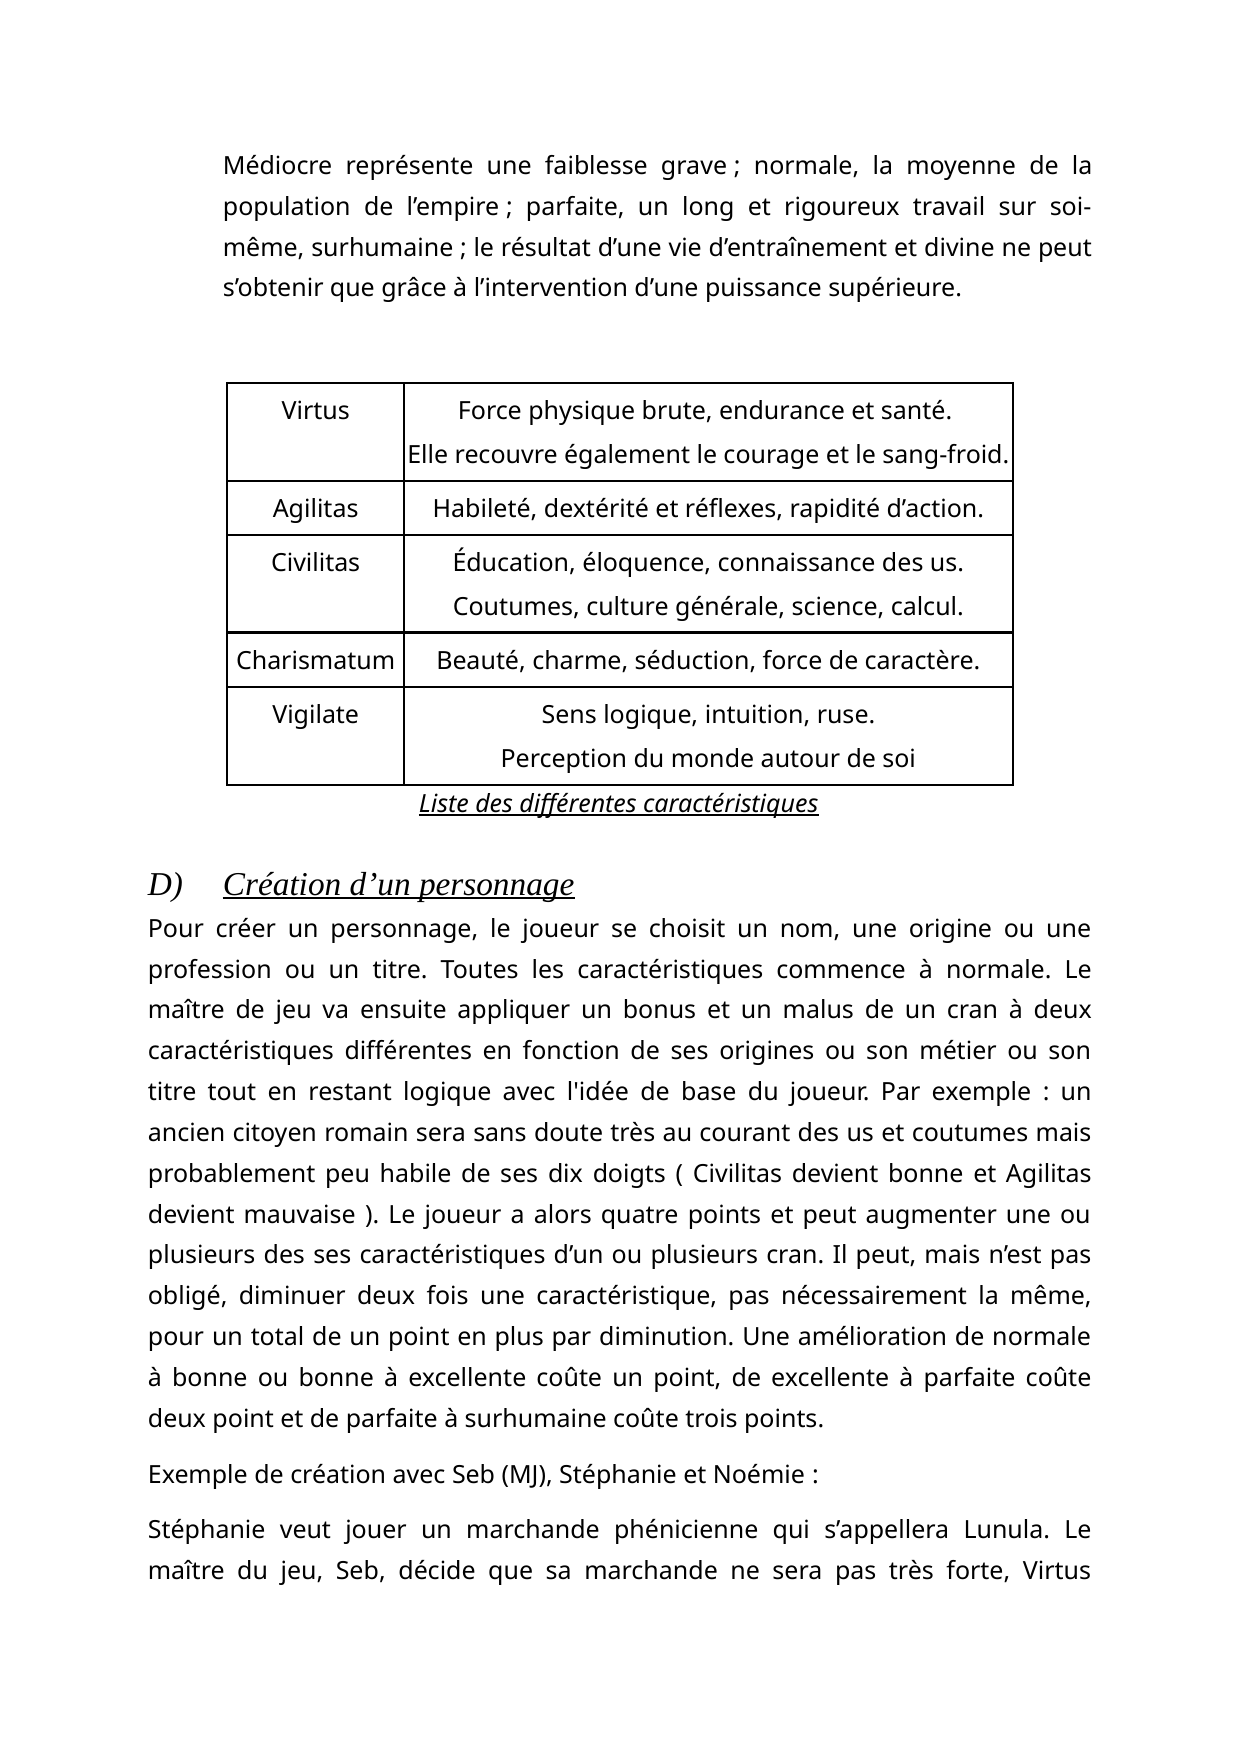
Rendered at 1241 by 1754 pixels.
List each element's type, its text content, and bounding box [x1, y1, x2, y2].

text Pour créer un personnage, le joueur se choisit un nom, une origine ou une profession ou un titre. Toutes les caractéristiques commence à normale. Le maître de jeu va ensuite appliquer un bonus et un malus de un cran à deux caractéristiques différentes en fonction de ses origines ou son métier ou son titre tout en restant logique avec l'idée de base du joueur. Par exemple : un ancien citoyen romain sera sans doute très au courant des us et coutumes mais probablement peu habile de ses dix doigts ( Civilitas devient bonne et Agilitas devient mauvaise ). Le joueur a alors quatre points et peut augmenter une ou plusieurs des ses caractéristiques d’un ou plusieurs cran. Il peut, mais n’est pas obligé, diminuer deux fois une caractéristique, pas nécessairement la même, pour un total de un point en plus par diminution. Une amélioration de normale à bonne ou bonne à excellente coûte un point, de excellente à parfaite coûte deux point et de parfaite à surhumaine coûte trois points. [148, 911, 1093, 1434]
table_cell Éducation, éloquence, connaissance des us. Coutumes, culture générale, science, calcul. [405, 536, 1012, 631]
table_cell Vigilate [228, 688, 403, 783]
subtitle Liste des différentes caractéristiques [148, 786, 1093, 819]
table_cell Agilitas [228, 482, 403, 534]
table_header Force physique brute, endurance et santé. Elle recouvre également le courage et le sang-froid. [405, 384, 1012, 479]
subtitle Création d’un personnage [148, 864, 1093, 902]
table_cell Sens logique, intuition, ruse. Perception du monde autour de soi [405, 688, 1012, 783]
list Médiocre représente une faiblesse grave ; normale, la moyenne de la population de l’empire ; parfaite, un long et rigoureux travail sur soi-même, surhumaine ; le résultat d’une vie d’entraînement et divine ne peut s’obtenir que grâce à l’intervention d’une puissance supérieure. [185, 148, 1093, 304]
table_cell Civilitas [228, 536, 403, 631]
table_cell Habileté, dextérité et réflexes, rapidité d’action. [405, 482, 1012, 534]
table_cell Beauté, charme, séduction, force de caractère. [405, 634, 1012, 686]
table_header Virtus [228, 384, 403, 479]
table_cell Charismatum [228, 634, 403, 686]
text Exemple de création avec Seb (MJ), Stéphanie et Noémie : [148, 1456, 1093, 1490]
text Stéphanie veut jouer un marchande phénicienne qui s’appellera Lunula. Le maître du jeu, Seb, décide que sa marchande ne sera pas très forte, Virtus [148, 1512, 1093, 1587]
